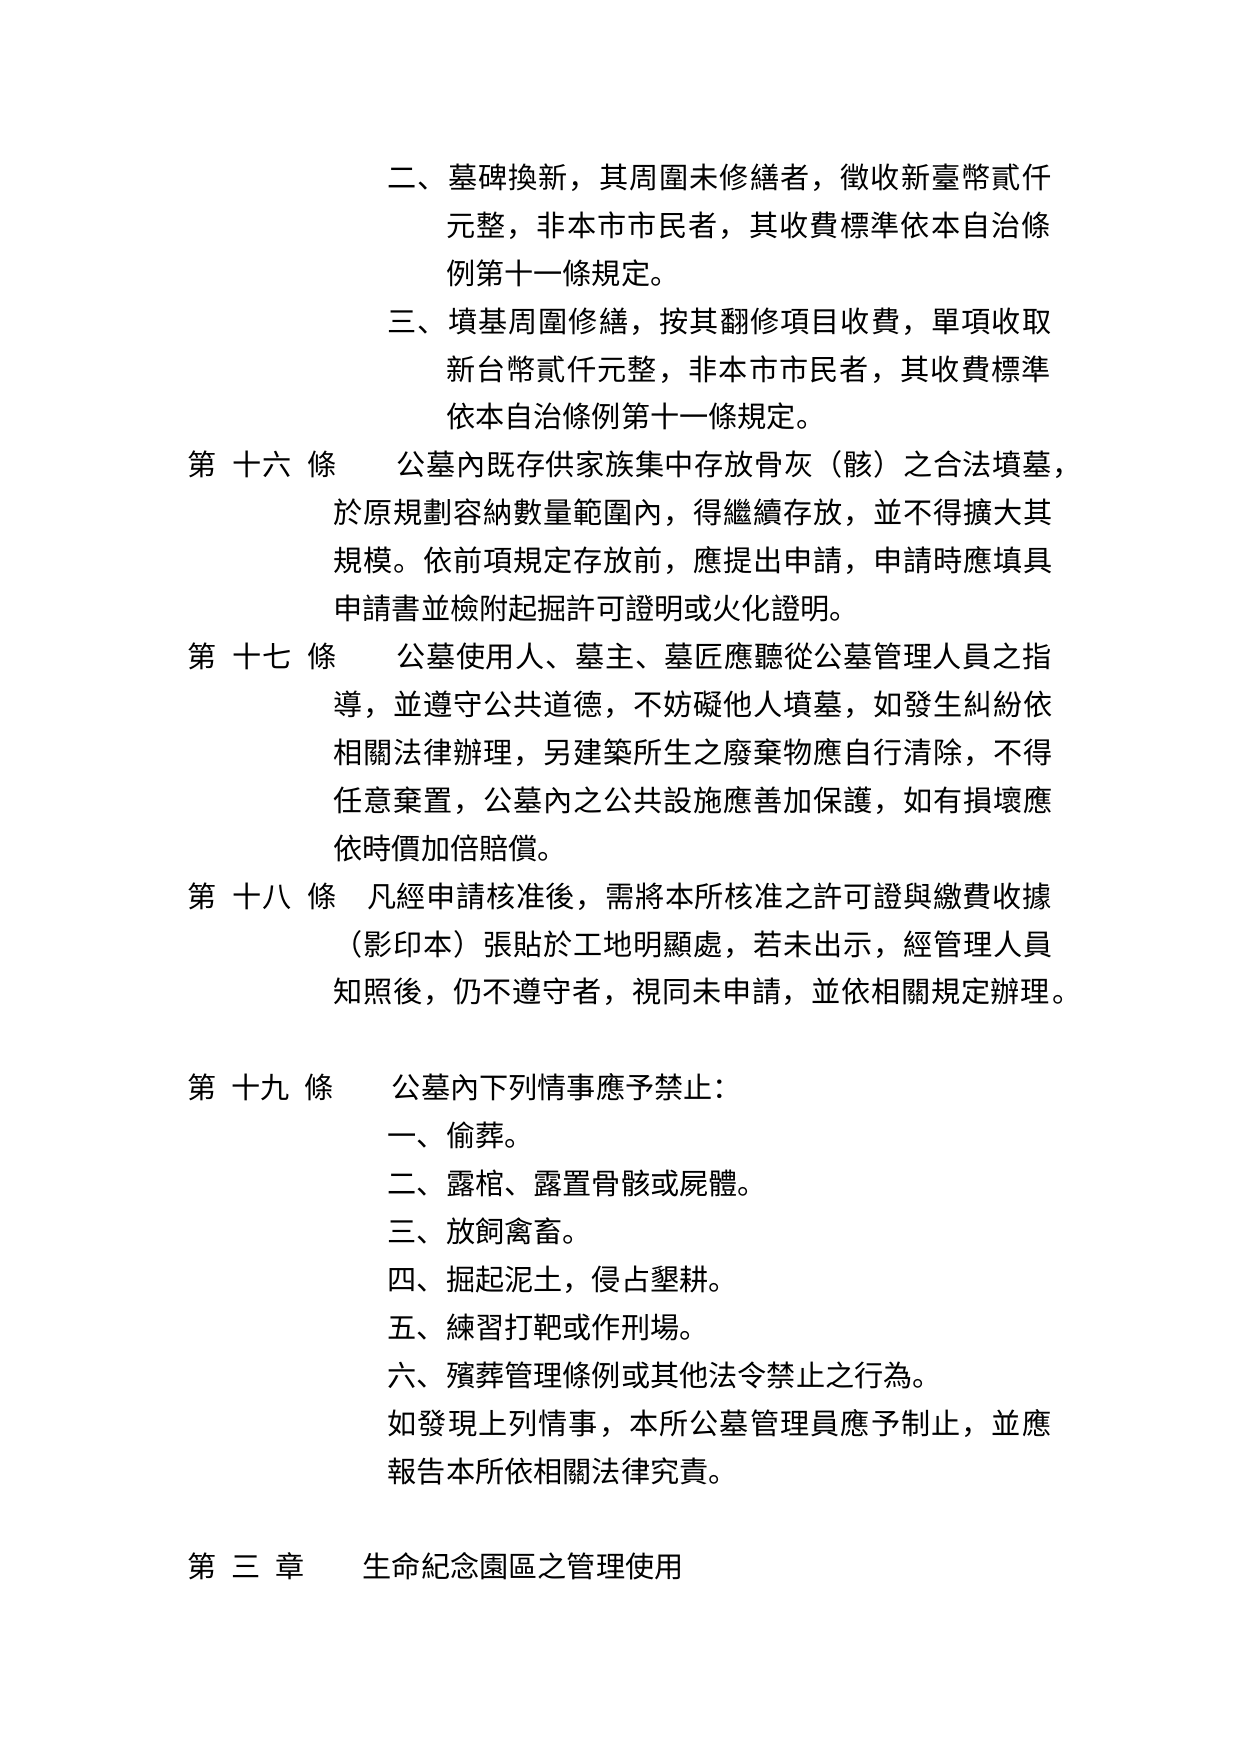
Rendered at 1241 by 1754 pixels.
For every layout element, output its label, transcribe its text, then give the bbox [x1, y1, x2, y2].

text 如發現上列情事，本所公墓管理員應予制止，並應報告本所依相關法律究責。 [387, 1396, 1053, 1492]
text 三、墳基周圍修繕，按其翻修項目收費，單項收取新台幣貳仟元整，非本市市民者，其收費標準依本自治條例第十一條規定。 [387, 294, 1053, 437]
text 第 十八 條 凡經申請核准後，需將本所核准之許可證與繳費收據（影印本）張貼於工地明顯處，若未出示，經管理人員知照後，仍不遵守者，視同未申請，並依相關規定辦理。 [187, 869, 1053, 1060]
text 三、放飼禽畜。 [387, 1204, 1053, 1252]
text 第 十七 條 公墓使用人、墓主、墓匠應聽從公墓管理人員之指導，並遵守公共道德，不妨礙他人墳墓，如發生糾紛依相關法律辦理，另建築所生之廢棄物應自行清除，不得任意棄置，公墓內之公共設施應善加保護，如有損壞應依時價加倍賠償。 [187, 629, 1053, 869]
text 一、偷葬。 [387, 1108, 1053, 1156]
text 二、露棺、露置骨骸或屍體。 [387, 1156, 1053, 1204]
text 第 十九 條 公墓內下列情事應予禁止： [187, 1060, 1053, 1108]
text 四、掘起泥土，侵占墾耕。 [387, 1252, 1053, 1300]
text 五、練習打靶或作刑場。 [387, 1300, 1053, 1348]
text 第 三 章 生命紀念園區之管理使用 [187, 1539, 1053, 1587]
text 二、墓碑換新，其周圍未修繕者，徵收新臺幣貳仟元整，非本市市民者，其收費標準依本自治條例第十一條規定。 [387, 150, 1053, 294]
text 第 十六 條 公墓內既存供家族集中存放骨灰（骸）之合法墳墓，於原規劃容納數量範圍內，得繼續存放，並不得擴大其規模。依前項規定存放前，應提出申請，申請時應填具申請書並檢附起掘許可證明或火化證明。 [187, 437, 1053, 629]
text 六、殯葬管理條例或其他法令禁止之行為。 [387, 1348, 1053, 1396]
